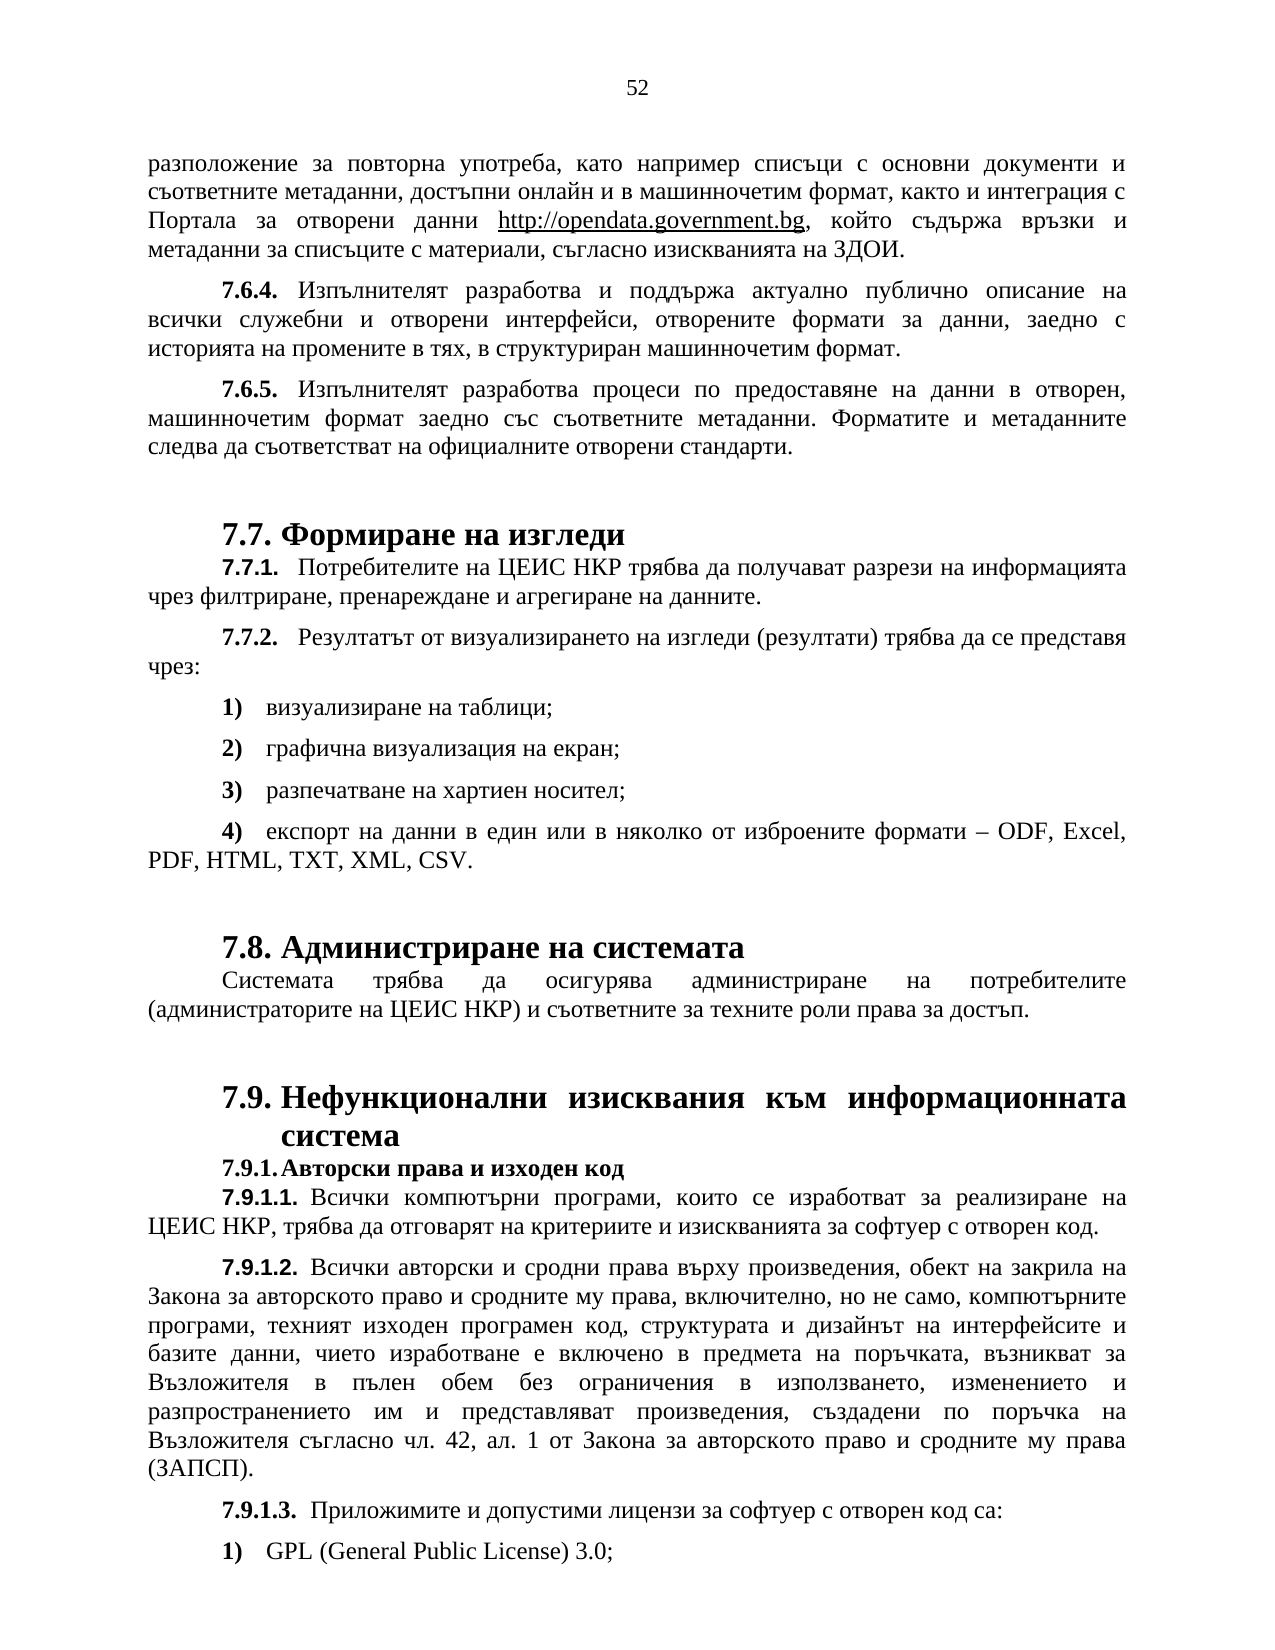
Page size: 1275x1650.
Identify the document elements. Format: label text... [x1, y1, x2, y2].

list GPL (General Public License) 3.0; [148, 1536, 1127, 1565]
list всички авторски и сродни права върху произведения, обект на закрила на Закона за авторското право и сродните му права, включително, но не само, компютърните програми, техният изходен програмен код, структурата и дизайнът на интерфейсите и базите данни, чието изработване е включено в предмета на поръчката, възникват за Възложителя в пълен обем без ограничения в използването, изменението и разпространението им и представляват произведения, създадени по поръчка на Възложителя съгласно чл. 42, ал. 1 от Закона за авторското право и сродните му права (ЗАПСП). [148, 1252, 1127, 1482]
text Системата трябва да осигурява администриране на потребителите (администраторите на ЦЕИС НКР) и съответните за техните роли права за достъп. [148, 966, 1127, 1023]
list Изпълнителят разработва процеси по предоставяне на данни в отворен, машинночетим формат заедно със съответните метаданни. Форматите и метаданните следва да съответстват на официалните отворени стандарти. [148, 374, 1127, 460]
list графична визуализация на екран; [148, 733, 1127, 762]
list Приложимите и допустими лицензи за софтуер с отворен код са: [148, 1495, 1127, 1523]
subtitle Нефункционални изисквания към информационната система [222, 1077, 1127, 1153]
list Изпълнителят разработва и поддържа актуално публично описание на всички служебни и отворени интерфейси, отворените формати за данни, заедно с историята на промените в тях, в структуриран машинночетим формат. [148, 275, 1127, 361]
list разпечатване на хартиен носител; [148, 775, 1127, 803]
list Потребителите на ЦЕИС НКР трябва да получават разрези на информацията чрез филтриране, пренареждане и агрегиране на данните. [148, 552, 1127, 610]
list разположение за повторна употреба, като например списъци с основни документи и съответните метаданни, достъпни онлайн и в машинночетим формат, както и интеграция с портала за отворени данни http://opendata.government.bg, който съдържа връзки и метаданни за списъците с материали, съгласно изискванията на ЗДОИ. [148, 148, 1127, 263]
list експорт на данни в един или в няколко от изброените формати – ODF, Excel, PDF, HTML, TXT, XML, CSV. [148, 816, 1127, 873]
list визуализиране на таблици; [148, 692, 1127, 721]
subtitle Администриране на системата [222, 927, 1127, 966]
subtitle Авторски права и изходен код [222, 1153, 1127, 1182]
subtitle Формиране на изгледи [222, 514, 1127, 552]
list Резултатът от визуализирането на изгледи (резултати) трябва да се представя чрез: [148, 622, 1127, 680]
list Всички компютърни програми, които се изработват за реализиране на ЦЕИС НКР, трябва да отговарят на критериите и изискванията за софтуер с отворен код. [148, 1182, 1127, 1240]
